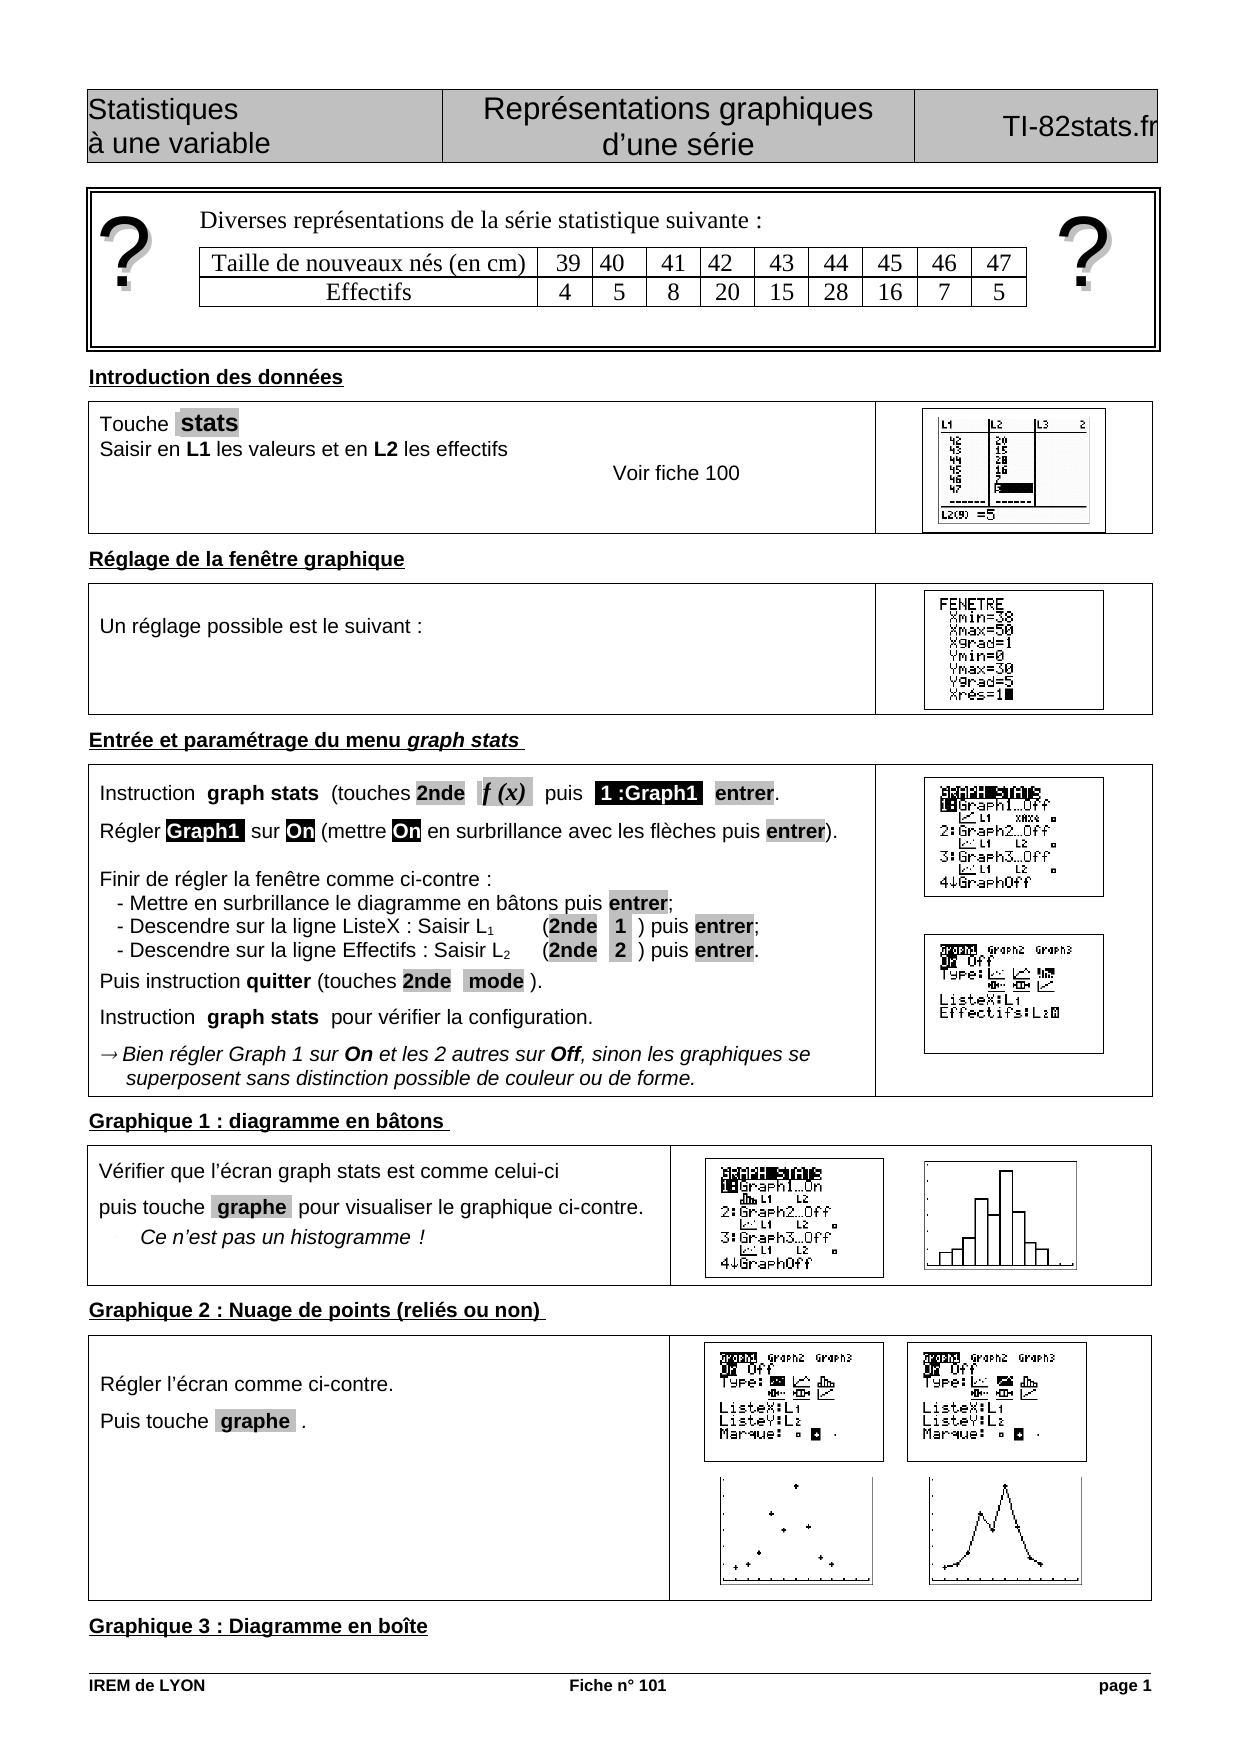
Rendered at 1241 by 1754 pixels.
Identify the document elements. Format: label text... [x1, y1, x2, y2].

text Entrée et paramétrage du menu graph stats [89, 728, 1151, 752]
table_cell 16 [863, 278, 917, 306]
table_header Statistiques à une variable [88, 90, 442, 162]
table_header 42 [701, 248, 754, 276]
text Graphique 2 : Nuage de points (reliés ou non) [89, 1298, 1151, 1322]
table_cell 20 [701, 278, 754, 306]
table_header Instruction graph stats (touches 2nde f (x) puis .1 :Graph1 entrer. Régler Graph1 sur On (mettre On en surbrillance avec les flèches puis entrer). Finir de régler la fenêtre comme ci-contre : - Mettre en surbrillance le diagramme en bâtons puis entrer; - Descendre sur la ligne ListeX : Saisir L1 (2nde 1 ) puis entrer; - Descendre sur la ligne Effectifs : Saisir L2 (2nde 2 ) puis entrer. Puis instruction quitter (touches 2nde mode ). Instruction graph stats pour vérifier la configuration.  Bien régler Graph 1 sur On et les 2 autres sur Off, sinon les graphiques se superposent sans distinction possible de couleur ou de forme. [89, 765, 875, 1096]
table_header Diverses représentations de la série statistique suivante : [192, 193, 1048, 346]
table_header 44 [809, 248, 862, 276]
table_header Touche stats Saisir en L1 les valeurs et en L2 les effectifs Voir fiche 100 [89, 402, 875, 533]
table_cell 15 [755, 278, 808, 306]
table_header 43 [755, 248, 808, 276]
table_cell 7 [918, 278, 971, 306]
table_header 41 [647, 248, 700, 276]
table_header [876, 765, 1152, 1096]
picture [940, 942, 1088, 1045]
table_header Taille de nouveaux nés (en cm) [200, 248, 537, 276]
subtitle Introduction des données [89, 365, 1151, 389]
table_cell Effectifs [200, 278, 537, 306]
table_cell 4 [538, 278, 592, 306]
table_header Régler l’écran comme ci-contre. Puis touche graphe . [89, 1336, 669, 1600]
table_header ? [1048, 193, 1154, 346]
table_header [670, 1336, 1151, 1600]
text Réglage de la fenêtre graphique [89, 547, 1151, 571]
table_cell 28 [809, 278, 862, 306]
picture [720, 1350, 868, 1453]
table_header ? [92, 193, 192, 346]
table_header 47 [972, 248, 1026, 276]
table_header Vérifier que l’écran graph stats est comme celui-ci puis touche graphe pour visualiser le graphique ci-contre. Ce n’est pas un histogramme ! [88, 1146, 670, 1284]
table_header [671, 1146, 1151, 1284]
table_header Représentations graphiques d’une série [443, 90, 914, 162]
picture [721, 1167, 868, 1270]
table_header 46 [918, 248, 971, 276]
table_header TI-82stats.fr [915, 90, 1157, 162]
table_cell 8 [647, 278, 700, 306]
table_header [876, 402, 1152, 533]
picture [923, 1350, 1071, 1453]
table_header 39 [538, 248, 592, 276]
text Graphique 3 : Diagramme en boîte [89, 1614, 1151, 1638]
picture [940, 786, 1088, 889]
table_cell 5 [972, 278, 1026, 306]
text Graphique 1 : diagramme en bâtons [89, 1109, 1151, 1133]
table_header [923, 409, 1105, 532]
picture [938, 417, 1090, 524]
table_header 40 [593, 248, 646, 276]
table_cell 5 [593, 278, 646, 306]
table_header [876, 584, 1152, 714]
table_header 45 [863, 248, 917, 276]
table_header Un réglage possible est le suivant : [89, 584, 875, 714]
picture [940, 598, 1088, 701]
